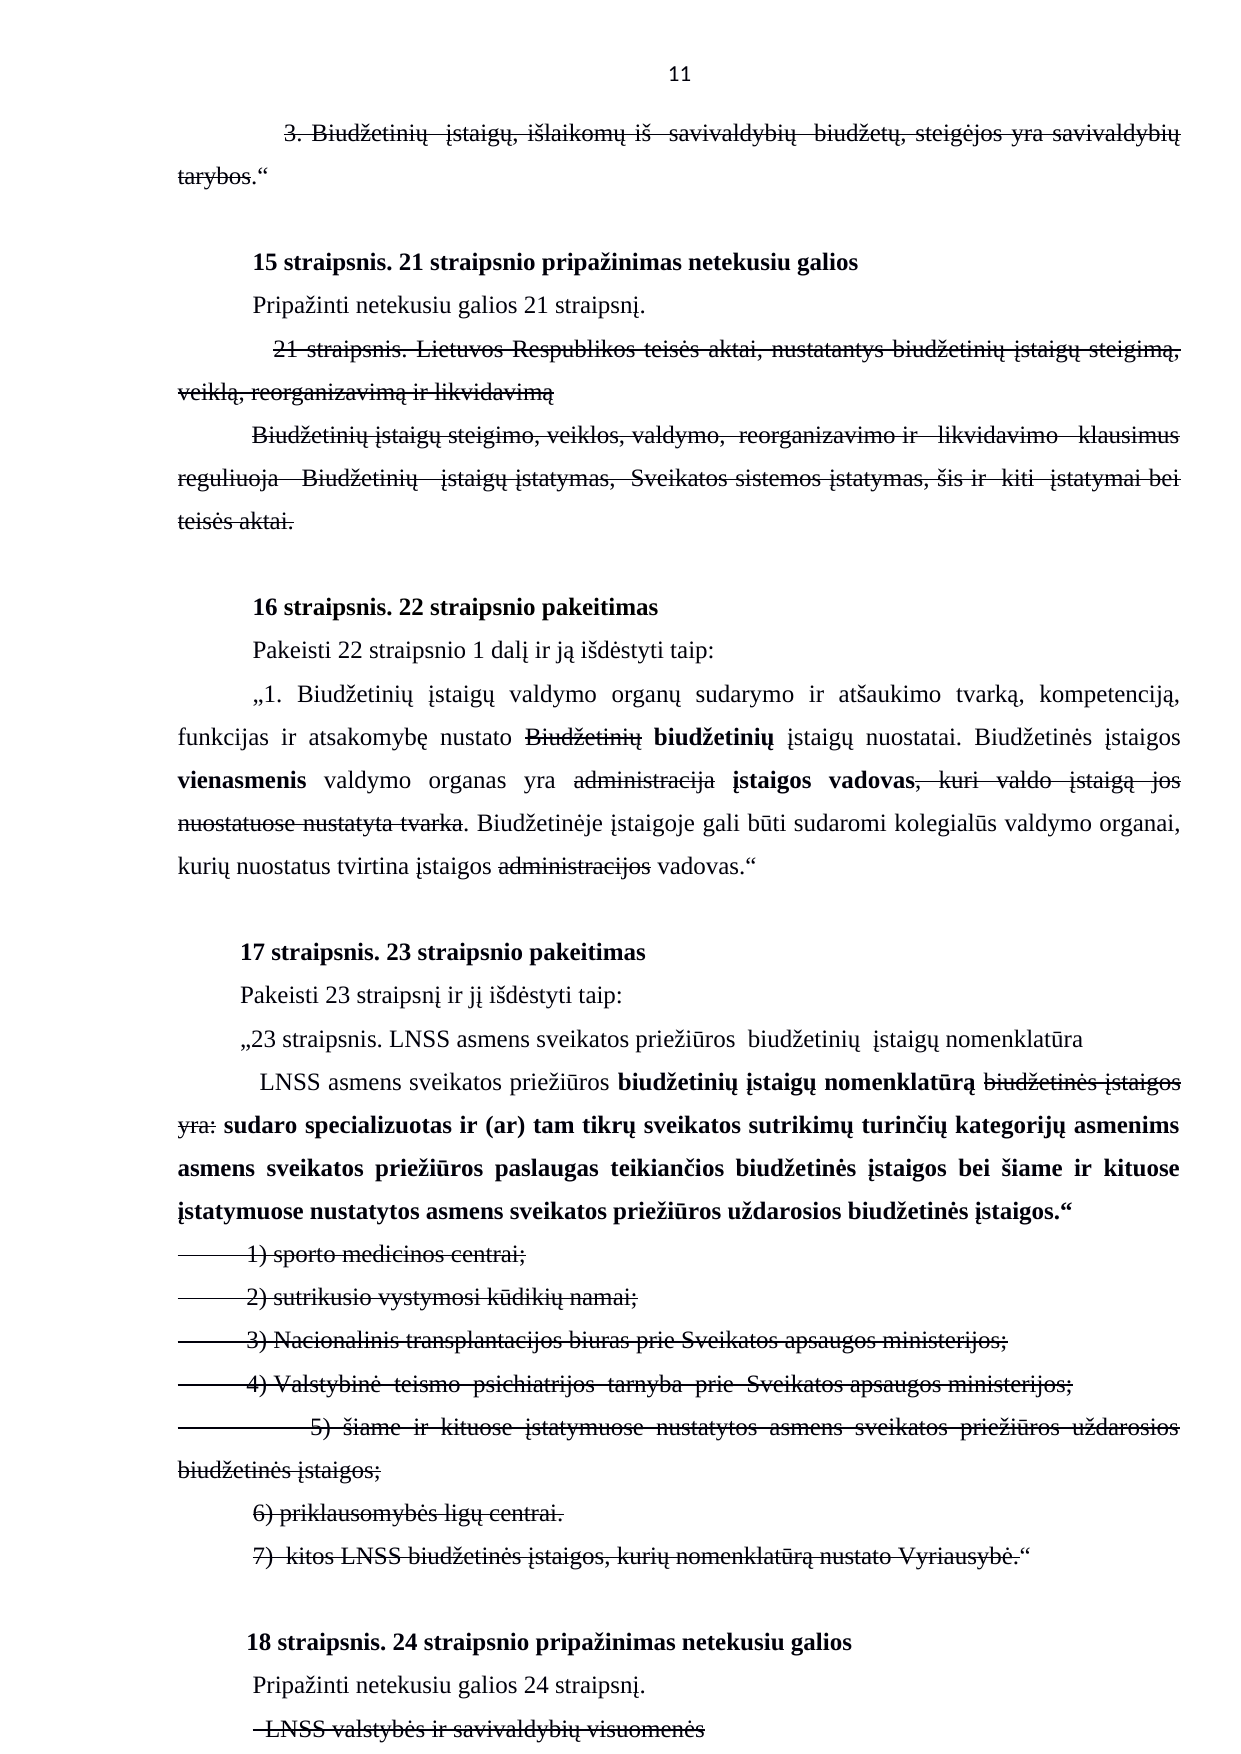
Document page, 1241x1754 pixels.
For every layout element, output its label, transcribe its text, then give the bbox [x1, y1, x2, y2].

text 4) Valstybinė teismo psichiatrijos tarnyba prie Sveikatos apsaugos ministerijos; [177, 1369, 1181, 1397]
text 3) Nacionalinis transplantacijos biuras prie Sveikatos apsaugos ministerijos; [177, 1326, 1181, 1354]
text LNSS valstybės ir savivaldybių visuomenės [177, 1714, 1181, 1742]
text „1. Biudžetinių įstaigų valdymo organų sudarymo ir atšaukimo tvarką, kompetenciją, funkcijas ir atsakomybę nustato Biudžetinių biudžetinių įstaigų nuostatai. Biudžetinės įstaigos vienasmenis valdymo organas yra administracija įstaigos vadovas, kuri valdo įstaigą jos nuostatuose nustatyta tvarka. Biudžetinėje įstaigoje gali būti sudaromi kolegialūs valdymo organai, kurių nuostatus tvirtina įstaigos administracijos vadovas.“ [177, 679, 1181, 880]
text 5) šiame ir kituose įstatymuose nustatytos asmens sveikatos priežiūros uždarosios biudžetinės įstaigos; [177, 1412, 1181, 1484]
text 1) sporto medicinos centrai; [177, 1239, 1181, 1268]
text Pakeisti 23 straipsnį ir jį išdėstyti taip: [177, 981, 1181, 1009]
text 2) sutrikusio vystymosi kūdikių namai; [177, 1282, 1181, 1311]
text 7) kitos LNSS biudžetinės įstaigos, kurių nomenklatūrą nustato Vyriausybė.“ [177, 1541, 1181, 1570]
text Pakeisti 22 straipsnio 1 dalį ir ją išdėstyti taip: [177, 636, 1181, 664]
text Biudžetinių įstaigų steigimo, veiklos, valdymo, reorganizavimo ir likvidavimo klausimus reguliuoja Biudžetinių įstaigų įstatymas, Sveikatos sistemos įstatymas, šis ir kiti įstatymai bei teisės aktai. [177, 480, 1181, 535]
text 3. Biudžetinių įstaigų, išlaikomų iš savivaldybių biudžetų, steigėjos yra savivaldybių tarybos.“ [177, 118, 1181, 190]
text 16 straipsnis. 22 straipsnio pakeitimas [177, 592, 1181, 621]
text Pripažinti netekusiu galios 21 straipsnį. [177, 291, 1181, 319]
text LNSS asmens sveikatos priežiūros biudžetinių įstaigų nomenklatūrą biudžetinės įstaigos yra: sudaro specializuotas ir (ar) tam tikrų sveikatos sutrikimų turinčių kategorijų asmenims asmens sveikatos priežiūros paslaugas teikiančios biudžetinės įstaigos bei šiame ir kituose įstatymuose nustatytos asmens sveikatos priežiūros uždarosios biudžetinės įstaigos.“ [177, 1067, 1181, 1225]
text 17 straipsnis. 23 straipsnio pakeitimas [177, 937, 1181, 966]
text „23 straipsnis. LNSS asmens sveikatos priežiūros biudžetinių įstaigų nomenklatūra [177, 1024, 1181, 1052]
text 18 straipsnis. 24 straipsnio pripažinimas netekusiu galios [177, 1627, 1181, 1656]
text 15 straipsnis. 21 straipsnio pripažinimas netekusiu galios [177, 247, 1181, 276]
text Biudžetinių įstaigų steigimo, veiklos, valdymo, reorganizavimo ir likvidavimo klausimus reguliuoja Biudžetinių įstaigų įstatymas, Sveikatos sistemos įstatymas, šis ir kiti įstatymai bei teisės aktai. [177, 420, 1181, 479]
text 21 straipsnis. Lietuvos Respublikos teisės aktai, nustatantys biudžetinių įstaigų steigimą, veiklą, reorganizavimą ir likvidavimą [177, 334, 1181, 406]
text Pripažinti netekusiu galios 24 straipsnį. [177, 1671, 1181, 1699]
text 6) priklausomybės ligų centrai. [177, 1498, 1181, 1527]
